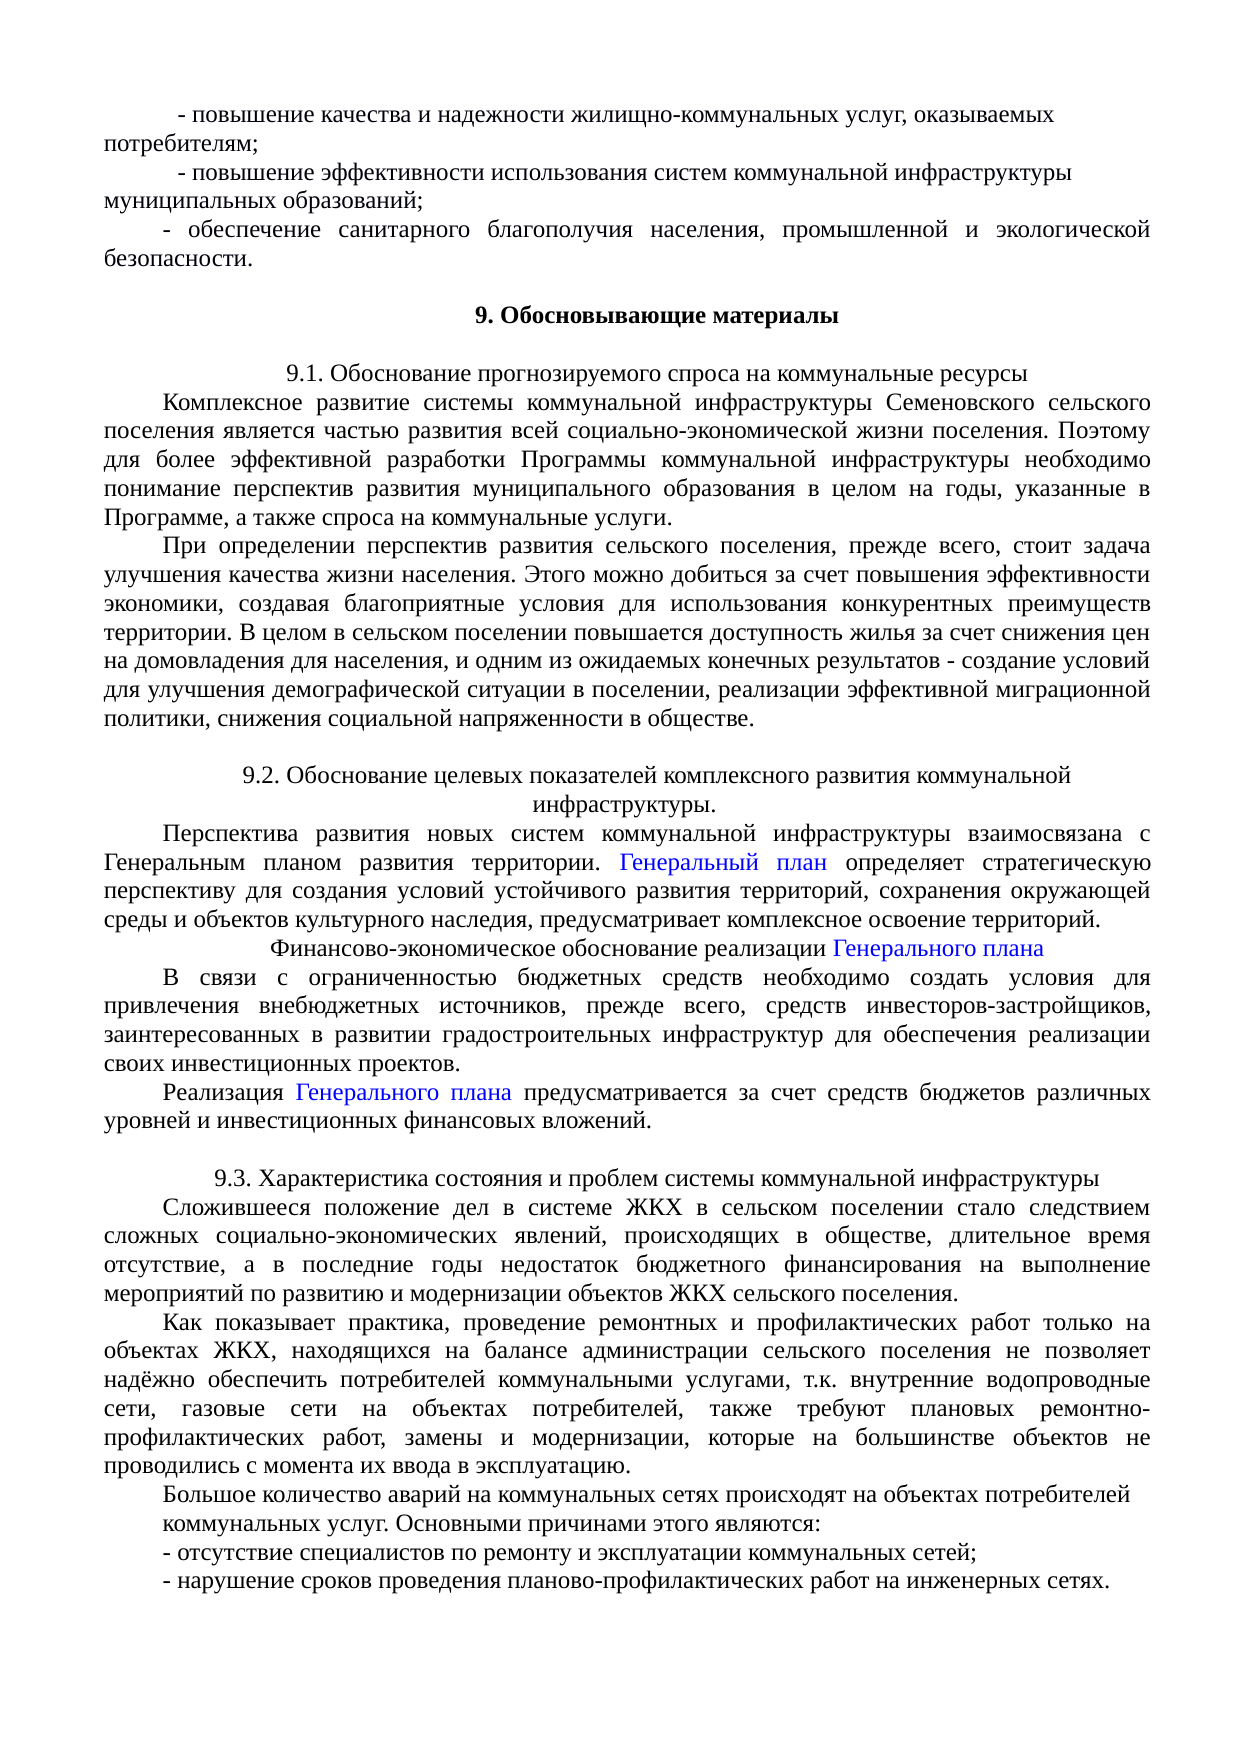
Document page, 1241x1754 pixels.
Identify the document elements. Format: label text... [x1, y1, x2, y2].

text В связи с ограниченностью бюджетных средств необходимо создать условия для привлечения внебюджетных источников, прежде всего, средств инвесторов-застройщиков, заинтересованных в развитии градостроительных инфраструктур для обеспечения реализации своих инвестиционных проектов. [103, 962, 1152, 1077]
text 9.1. Обоснование прогнозируемого спроса на коммунальные ресурсы [103, 358, 1152, 387]
text 9.3. Характеристика состояния и проблем системы коммунальной инфраструктуры [103, 1163, 1152, 1192]
text - повышение качества и надежности жилищно-коммунальных услуг, оказываемых потребителям; [103, 99, 1152, 157]
text 9. Обосновывающие материалы [103, 300, 1152, 329]
text Перспектива развития новых систем коммунальной инфраструктуры взаимосвязана с Генеральным планом развития территории. Генеральный план определяет стратегическую перспективу для создания условий устойчивого развития территорий, сохранения окружающей среды и объектов культурного наследия, предусматривает комплексное освоение территорий. [103, 818, 1152, 933]
text Реализация Генерального плана предусматривается за счет средств бюджетов различных уровней и инвестиционных финансовых вложений. [103, 1077, 1152, 1134]
text коммунальных услуг. Основными причинами этого являются: [103, 1508, 1152, 1537]
text Как показывает практика, проведение ремонтных и профилактических работ только на объектах ЖКХ, находящихся на балансе администрации сельского поселения не позволяет надёжно обеспечить потребителей коммунальными услугами, т.к. внутренние водопроводные сети, газовые сети на объектах потребителей, также требуют плановых ремонтно-профилактических работ, замены и модернизации, которые на большинстве объектов не проводились с момента их ввода в эксплуатацию. [103, 1307, 1152, 1479]
text - нарушение сроков проведения планово-профилактических работ на инженерных сетях. [103, 1565, 1152, 1594]
text При определении перспектив развития сельского поселения, прежде всего, стоит задача улучшения качества жизни населения. Этого можно добиться за счет повышения эффективности экономики, создавая благоприятные условия для использования конкурентных преимуществ территории. В целом в сельском поселении повышается доступность жилья за счет снижения цен на домовладения для населения, и одним из ожидаемых конечных результатов - создание условий для улучшения демографической ситуации в поселении, реализации эффективной миграционной политики, снижения социальной напряженности в обществе. [103, 530, 1152, 732]
text 9.2. Обоснование целевых показателей комплексного развития коммунальной инфраструктуры. [103, 760, 1152, 818]
text - обеспечение санитарного благополучия населения, промышленной и экологической безопасности. [103, 214, 1152, 272]
text Сложившееся положение дел в системе ЖКХ в сельском поселении стало следствием сложных социально-экономических явлений, происходящих в обществе, длительное время отсутствие, а в последние годы недостаток бюджетного финансирования на выполнение мероприятий по развитию и модернизации объектов ЖКХ сельского поселения. [103, 1192, 1152, 1307]
text Большое количество аварий на коммунальных сетях происходят на объектах потребителей [103, 1479, 1152, 1508]
text Финансово-экономическое обоснование реализации Генерального плана [103, 933, 1152, 962]
text - повышение эффективности использования систем коммунальной инфраструктуры муниципальных образований; [103, 157, 1152, 214]
text - отсутствие специалистов по ремонту и эксплуатации коммунальных сетей; [103, 1537, 1152, 1565]
text Комплексное развитие системы коммунальной инфраструктуры Семеновского сельского поселения является частью развития всей социально-экономической жизни поселения. Поэтому для более эффективной разработки Программы коммунальной инфраструктуры необходимо понимание перспектив развития муниципального образования в целом на годы, указанные в Программе, а также спроса на коммунальные услуги. [103, 387, 1152, 530]
